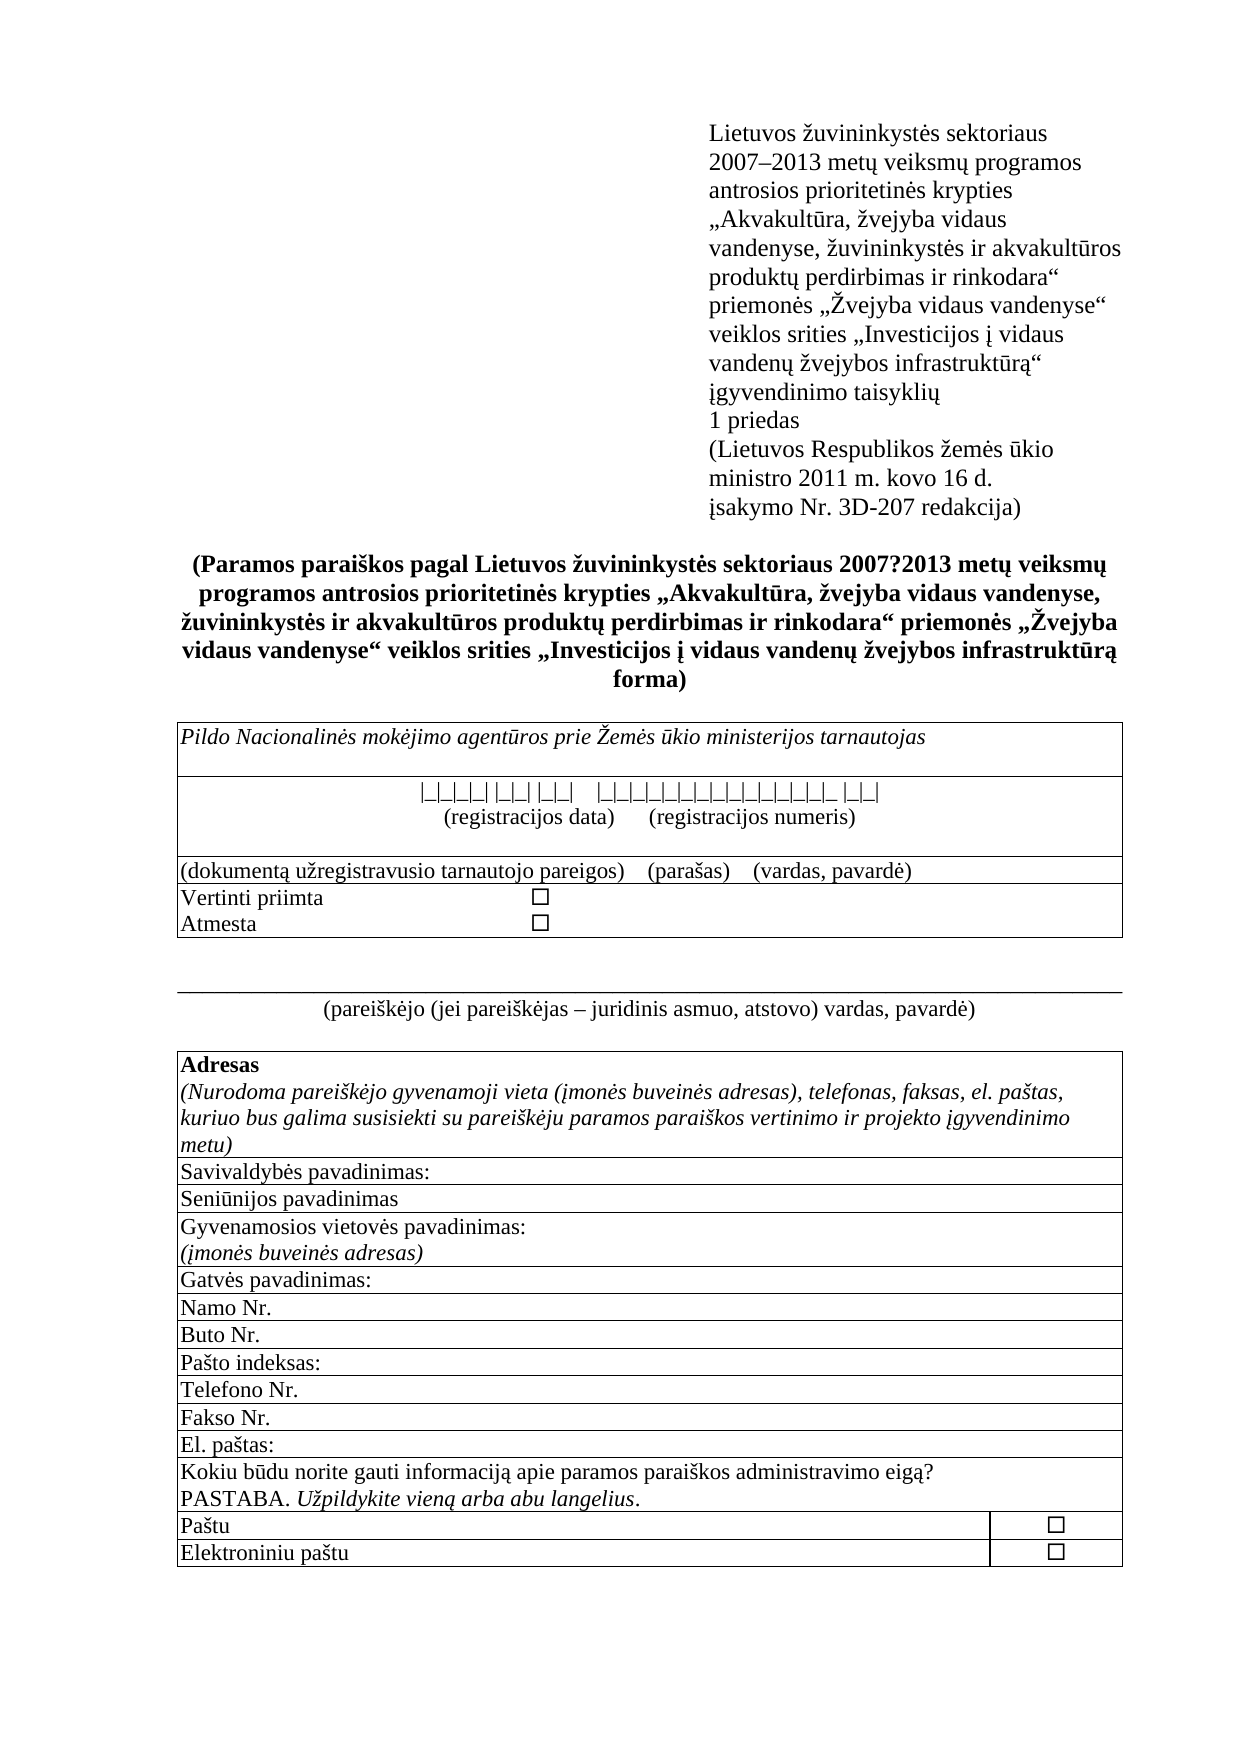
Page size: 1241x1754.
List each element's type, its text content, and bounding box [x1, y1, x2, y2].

table_cell El. paštas: [178, 1431, 1122, 1457]
table_cell Gyvenamosios vietovės pavadinimas: (įmonės buveinės adresas) [178, 1213, 1122, 1266]
table_cell Namo Nr. [178, 1294, 1122, 1320]
text vandenų žvejybos infrastruktūrą“ [177, 348, 1122, 377]
table_cell Buto Nr. [178, 1321, 1122, 1348]
table_cell Savivaldybės pavadinimas: [178, 1158, 1122, 1184]
text (Lietuvos Respublikos žemės ūkio [177, 434, 1122, 463]
text (pareiškėjo (jei pareiškėjas – juridinis asmuo, atstovo) vardas, pavardė) [177, 995, 1122, 1022]
table_cell |_|_|_|_| |_|_| |_|_| |_|_|_|_|_|_|_|_|_|_|_|_|_|_|_ |_|_| (registracijos data) (registracijos numeris) [178, 777, 1122, 856]
table_cell Gatvės pavadinimas: [178, 1267, 1122, 1293]
text (Paramos paraiškos pagal Lietuvos žuvininkystės sektoriaus 2007?2013 metų veiksmų programos antrosios prioritetinės krypties „Akvakultūra, žvejyba vidaus vandenyse, žuvininkystės ir akvakultūros produktų perdirbimas ir rinkodara“ priemonės „Žvejyba vidaus vandenyse“ veiklos srities „Investicijos į vidaus vandenų žvejybos infrastruktūrą forma) [177, 549, 1122, 693]
text vandenyse, žuvininkystės ir akvakultūros [177, 233, 1122, 262]
text įsakymo Nr. 3D-207 redakcija) [177, 492, 1122, 521]
text ministro 2011 m. kovo 16 d. [177, 463, 1122, 492]
table_cell Vertinti priimta [] Atmesta [] [178, 884, 1122, 937]
table_cell Fakso Nr. [178, 1404, 1122, 1430]
text produktų perdirbimas ir rinkodara“ [177, 262, 1122, 291]
table_cell [] [991, 1540, 1122, 1566]
text 2007–2013 metų veiksmų programos [177, 147, 1122, 176]
text _ [177, 967, 1122, 992]
table_cell Kokiu būdu norite gauti informaciją apie paramos paraiškos administravimo eigą? PASTABA. Užpildykite vieną arba abu langelius. [178, 1458, 1122, 1511]
text veiklos srities „Investicijos į vidaus [177, 319, 1122, 348]
table_cell Pašto indeksas: [178, 1349, 1122, 1375]
table_cell (dokumentą užregistravusio tarnautojo pareigos) (parašas) (vardas, pavardė) [178, 857, 1122, 883]
table_cell Seniūnijos pavadinimas [178, 1185, 1122, 1212]
text Lietuvos žuvininkystės sektoriaus [177, 118, 1122, 147]
text „Akvakultūra, žvejyba vidaus [177, 204, 1122, 233]
text priemonės „Žvejyba vidaus vandenyse“ [177, 291, 1122, 319]
table_cell Telefono Nr. [178, 1376, 1122, 1402]
table_header Adresas (Nurodoma pareiškėjo gyvenamoji vieta (įmonės buveinės adresas), telefonas, faksas, el. paštas, kuriuo bus galima susisiekti su pareiškėju paramos paraiškos vertinimo ir projekto įgyvendinimo metu) [178, 1052, 1122, 1157]
text antrosios prioritetinės krypties [177, 176, 1122, 204]
table_cell Paštu [178, 1512, 989, 1538]
text įgyvendinimo taisyklių [177, 377, 1122, 406]
table_cell Elektroniniu paštu [178, 1540, 989, 1566]
table_cell [] [991, 1512, 1122, 1538]
table_header Pildo Nacionalinės mokėjimo agentūros prie Žemės ūkio ministerijos tarnautojas [178, 723, 1122, 776]
text 1 priedas [177, 406, 1122, 434]
